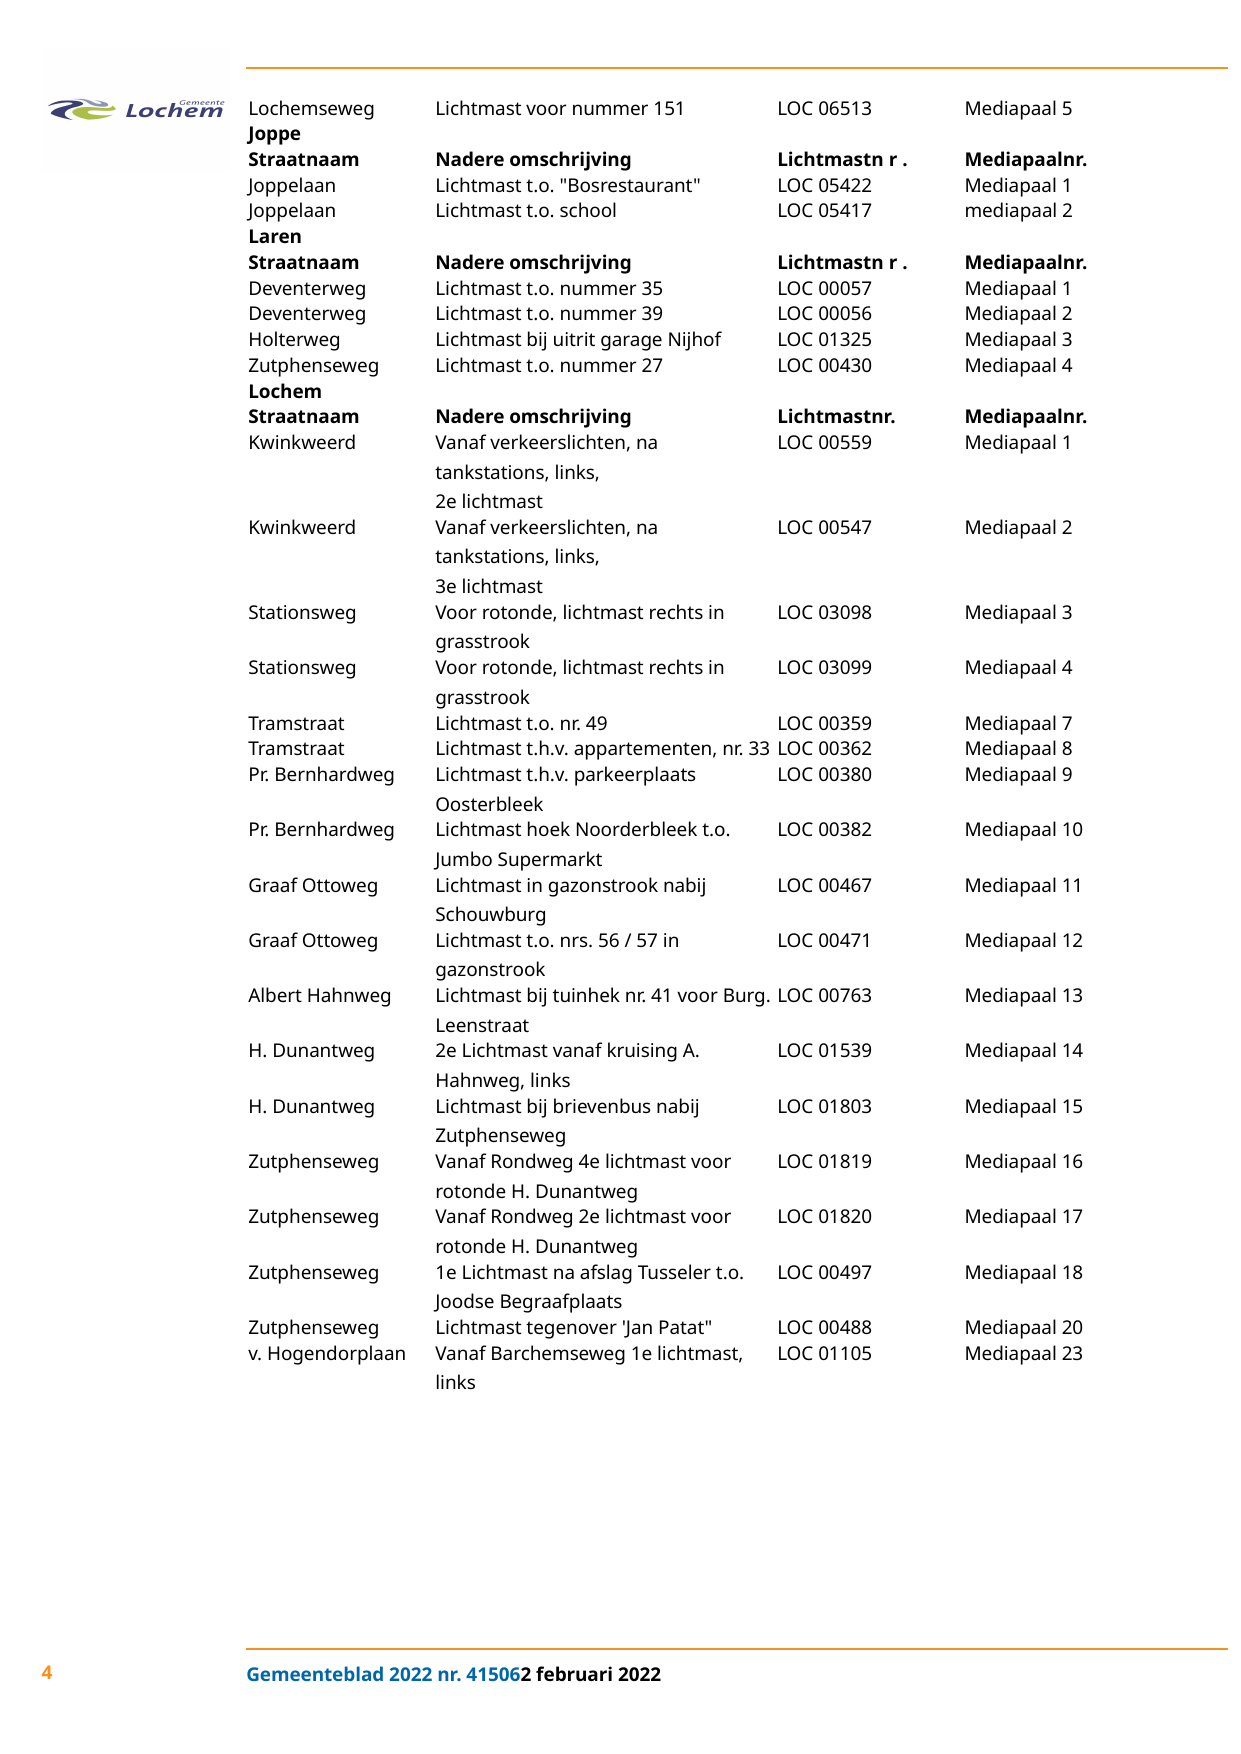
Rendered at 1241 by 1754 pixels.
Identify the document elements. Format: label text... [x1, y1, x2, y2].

table_cell Mediapaal 12 [964, 927, 1152, 982]
table_cell Mediapaal 2 [964, 301, 1152, 326]
table_cell Tramstraat [248, 735, 435, 761]
table_cell Stationsweg [248, 654, 435, 710]
table_cell Nadere omschrijving [435, 146, 777, 172]
table_cell Mediapaal 8 [964, 735, 1152, 761]
table_cell Mediapaal 7 [964, 710, 1152, 735]
table_cell Lichtmast t.h.v. appartementen, nr. 33 [435, 735, 777, 761]
table_cell LOC 00359 [777, 710, 964, 735]
table_cell Graaf Ottoweg [248, 872, 435, 927]
table_cell Lichtmast t.h.v. parkeerplaats Oosterbleek [435, 761, 777, 816]
table_cell Mediapaal 15 [964, 1093, 1152, 1148]
table_cell Kwinkweerd [248, 429, 435, 514]
table_cell Pr. Bernhardweg [248, 816, 435, 872]
table_cell Lichtmast t.o. nr. 49 [435, 710, 777, 735]
table_cell Zutphenseweg [248, 1314, 435, 1340]
table_cell Mediapaalnr. [964, 146, 1152, 172]
table_cell v. Hogendorplaan [248, 1340, 435, 1395]
table_cell Mediapaal 17 [964, 1204, 1152, 1259]
table_cell LOC 01820 [777, 1204, 964, 1259]
table_cell Mediapaal 14 [964, 1038, 1152, 1093]
picture [41, 47, 231, 172]
table_cell Kwinkweerd [248, 514, 435, 599]
table_cell Nadere omschrijving [435, 249, 777, 275]
table_cell Laren [248, 224, 435, 249]
table_cell Vanaf Rondweg 4e lichtmast voor rotonde H. Dunantweg [435, 1148, 777, 1204]
table_cell Lichtmastnr. [777, 404, 964, 429]
table_cell Mediapaal 1 [964, 429, 1152, 514]
table_cell Mediapaal 1 [964, 172, 1152, 198]
table_cell LOC 01105 [777, 1340, 964, 1395]
table_cell Mediapaal 4 [964, 654, 1152, 710]
table_cell LOC 00056 [777, 301, 964, 326]
table_cell Zutphenseweg [248, 352, 435, 378]
table_cell Mediapaal 9 [964, 761, 1152, 816]
table_cell LOC 00380 [777, 761, 964, 816]
table_cell [964, 121, 1152, 146]
table_cell Vanaf verkeerslichten, na tankstations, links, 3e lichtmast [435, 514, 777, 599]
table_cell Lochemseweg [248, 95, 435, 121]
table_cell Joppelaan [248, 198, 435, 223]
table_cell Lochem [248, 378, 435, 403]
table_cell Graaf Ottoweg [248, 927, 435, 982]
table_cell LOC 00497 [777, 1259, 964, 1314]
table_cell LOC 00547 [777, 514, 964, 599]
table_cell Zutphenseweg [248, 1148, 435, 1204]
table_cell Mediapaal 18 [964, 1259, 1152, 1314]
table_cell Mediapaal 3 [964, 599, 1152, 654]
table_cell LOC 00362 [777, 735, 964, 761]
table_cell Voor rotonde, lichtmast rechts in grasstrook [435, 654, 777, 710]
table_cell Lichtmast t.o. "Bosrestaurant" [435, 172, 777, 198]
table_cell Lichtmastn r . [777, 146, 964, 172]
table_cell Mediapaal 2 [964, 514, 1152, 599]
table_cell Mediapaalnr. [964, 404, 1152, 429]
table_cell LOC 03099 [777, 654, 964, 710]
table_cell LOC 01819 [777, 1148, 964, 1204]
table_cell Mediapaal 5 [964, 95, 1152, 121]
table_cell Lichtmast bij brievenbus nabij Zutphenseweg [435, 1093, 777, 1148]
table_cell Mediapaal 13 [964, 983, 1152, 1038]
table_cell Vanaf Barchemseweg 1e lichtmast, links [435, 1340, 777, 1395]
table_cell LOC 00763 [777, 983, 964, 1038]
table_cell Joppe [248, 121, 435, 146]
table_cell [435, 378, 777, 403]
table_cell LOC 01803 [777, 1093, 964, 1148]
table_cell Mediapaal 23 [964, 1340, 1152, 1395]
table_cell LOC 00430 [777, 352, 964, 378]
table_cell LOC 00382 [777, 816, 964, 872]
table_cell LOC 05417 [777, 198, 964, 223]
table_cell LOC 01539 [777, 1038, 964, 1093]
table_cell Lichtmast tegenover 'Jan Patat" [435, 1314, 777, 1340]
table_cell Nadere omschrijving [435, 404, 777, 429]
table_cell Lichtmastn r . [777, 249, 964, 275]
table_cell Tramstraat [248, 710, 435, 735]
table_cell Lichtmast t.o. nrs. 56 / 57 in gazonstrook [435, 927, 777, 982]
table_cell Zutphenseweg [248, 1204, 435, 1259]
table_cell Mediapaal 20 [964, 1314, 1152, 1340]
table_cell Deventerweg [248, 301, 435, 326]
table_cell Straatnaam [248, 404, 435, 429]
table_cell Lichtmast t.o. nummer 35 [435, 275, 777, 301]
table_cell Lichtmast voor nummer 151 [435, 95, 777, 121]
table_cell Vanaf verkeerslichten, na tankstations, links, 2e lichtmast [435, 429, 777, 514]
table_cell LOC 00471 [777, 927, 964, 982]
table_cell [435, 224, 777, 249]
table_cell Mediapaal 4 [964, 352, 1152, 378]
table_cell Mediapaal 10 [964, 816, 1152, 872]
table_cell mediapaal 2 [964, 198, 1152, 223]
table_cell Deventerweg [248, 275, 435, 301]
table_cell [435, 121, 777, 146]
table_cell [964, 378, 1152, 403]
table_cell Albert Hahnweg [248, 983, 435, 1038]
table_cell LOC 00467 [777, 872, 964, 927]
table_cell Lichtmast bij uitrit garage Nijhof [435, 326, 777, 352]
table_cell Lichtmast in gazonstrook nabij Schouwburg [435, 872, 777, 927]
table_cell LOC 06513 [777, 95, 964, 121]
table_cell Straatnaam [248, 146, 435, 172]
table_cell LOC 00488 [777, 1314, 964, 1340]
table_cell Joppelaan [248, 172, 435, 198]
table_cell Mediapaal 3 [964, 326, 1152, 352]
table_cell LOC 01325 [777, 326, 964, 352]
table_cell Holterweg [248, 326, 435, 352]
table_cell Vanaf Rondweg 2e lichtmast voor rotonde H. Dunantweg [435, 1204, 777, 1259]
table_cell Voor rotonde, lichtmast rechts in grasstrook [435, 599, 777, 654]
table_cell LOC 03098 [777, 599, 964, 654]
table_cell Lichtmast hoek Noorderbleek t.o. Jumbo Supermarkt [435, 816, 777, 872]
table_cell Mediapaal 16 [964, 1148, 1152, 1204]
table_cell LOC 05422 [777, 172, 964, 198]
table_cell [777, 121, 964, 146]
table_cell Mediapaalnr. [964, 249, 1152, 275]
table_cell Mediapaal 11 [964, 872, 1152, 927]
table_cell Stationsweg [248, 599, 435, 654]
table_cell LOC 00057 [777, 275, 964, 301]
table_cell Straatnaam [248, 249, 435, 275]
table_cell Mediapaal 1 [964, 275, 1152, 301]
table_cell Lichtmast t.o. nummer 39 [435, 301, 777, 326]
table_cell 1e Lichtmast na afslag Tusseler t.o. Joodse Begraafplaats [435, 1259, 777, 1314]
table_cell Lichtmast bij tuinhek nr. 41 voor Burg. Leenstraat [435, 983, 777, 1038]
table_cell Pr. Bernhardweg [248, 761, 435, 816]
table_cell [777, 224, 964, 249]
table_cell Lichtmast t.o. school [435, 198, 777, 223]
table_cell Zutphenseweg [248, 1259, 435, 1314]
table_cell LOC 00559 [777, 429, 964, 514]
table_cell [964, 224, 1152, 249]
table_cell H. Dunantweg [248, 1093, 435, 1148]
table_cell [777, 378, 964, 403]
table_cell Lichtmast t.o. nummer 27 [435, 352, 777, 378]
table_cell H. Dunantweg [248, 1038, 435, 1093]
table_cell 2e Lichtmast vanaf kruising A. Hahnweg, links [435, 1038, 777, 1093]
